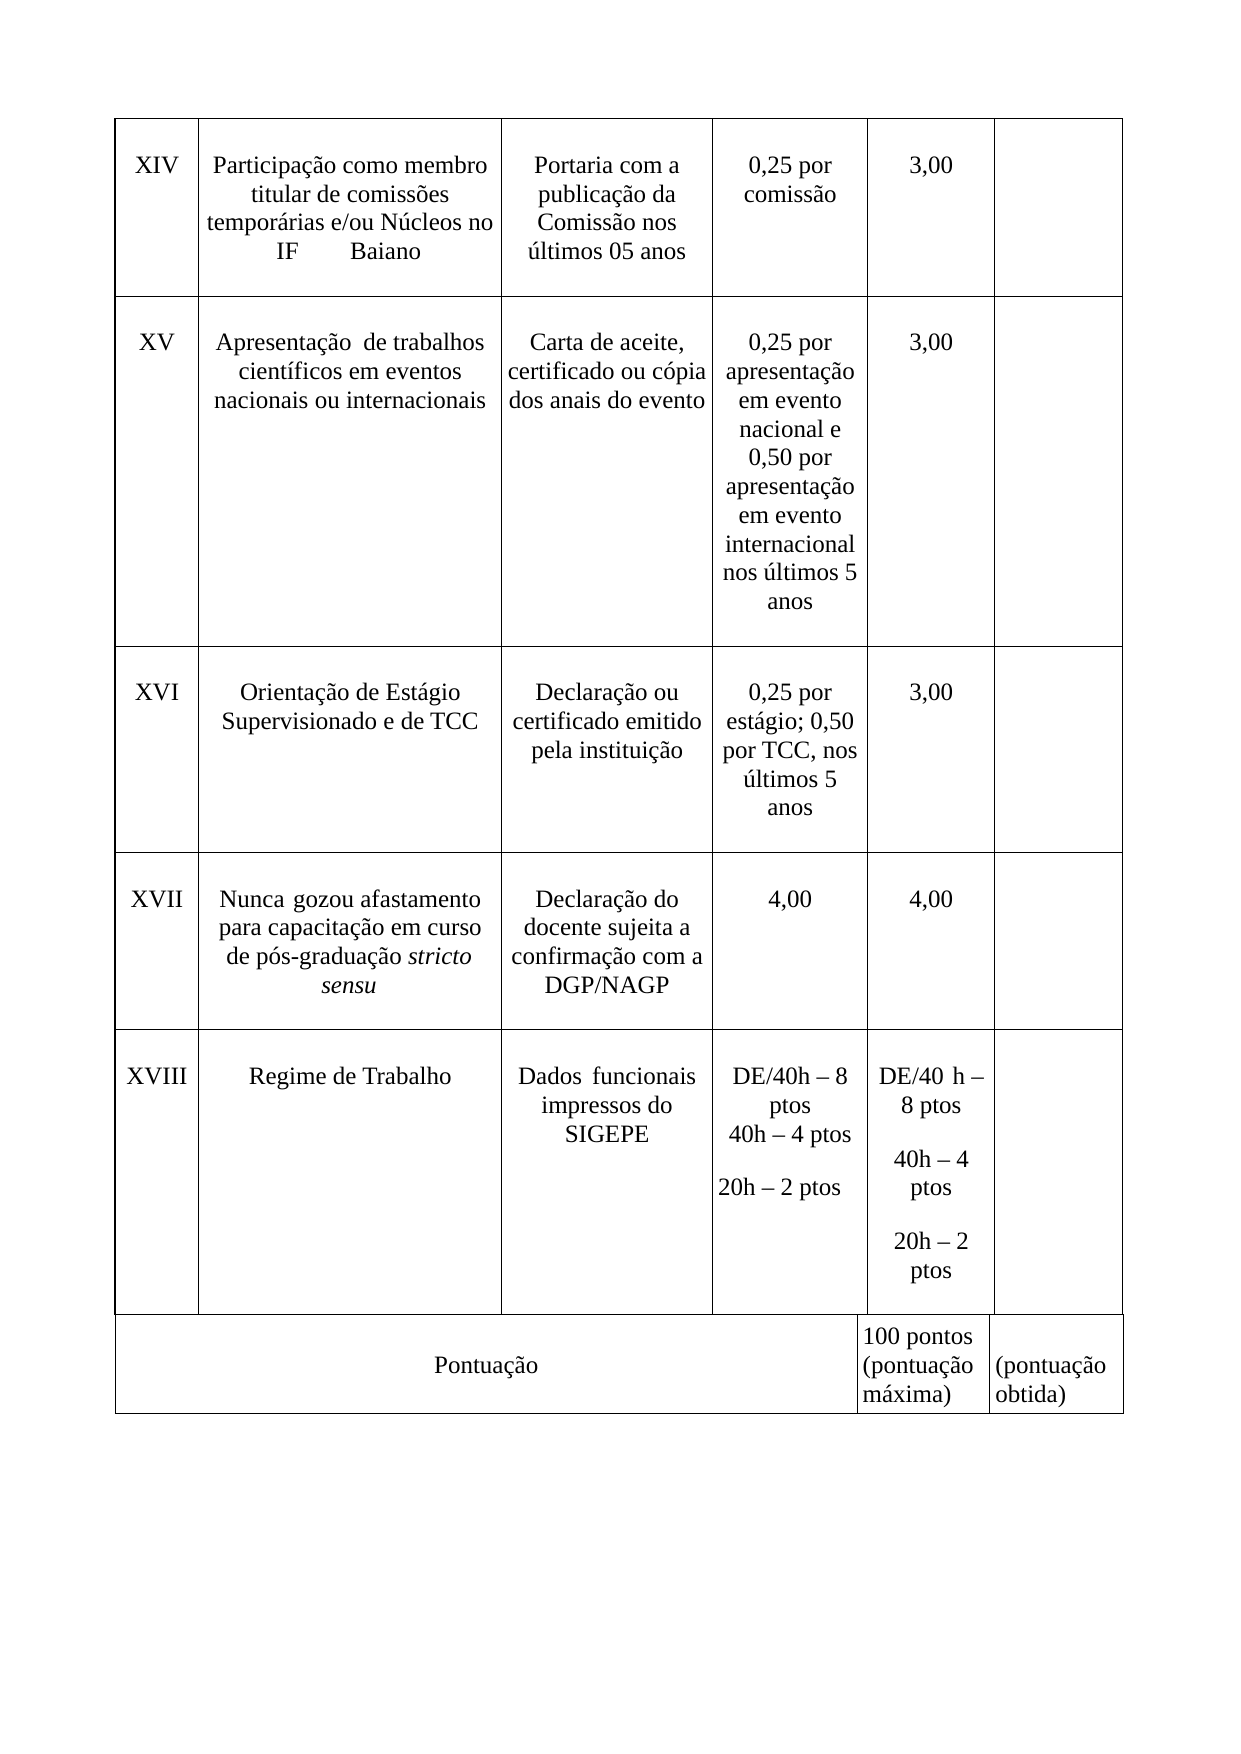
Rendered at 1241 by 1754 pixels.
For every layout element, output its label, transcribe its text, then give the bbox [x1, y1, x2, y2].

table_cell Declaração ou certificado emitido pela instituição [502, 647, 712, 852]
table_cell [995, 297, 1122, 646]
table_cell DE/40h – 8 ptos 40h – 4 ptos 20h – 2 ptos [713, 1030, 867, 1314]
table_cell Nunca gozou afastamento para capacitação em curso de pós-graduação stricto sensu [199, 853, 501, 1029]
table_cell Apresentação de trabalhos científicos em eventos nacionais ou internacionais [199, 297, 501, 646]
table_cell Portaria com a publicação da Comissão nos últimos 05 anos [502, 119, 712, 296]
table_cell [995, 647, 1122, 852]
table_cell [995, 1030, 1122, 1314]
table_cell [995, 119, 1122, 296]
table_cell (pontuação obtida) [990, 1315, 1123, 1413]
table_cell Pontuação [116, 1315, 857, 1413]
table_cell 0,25 por comissão [713, 119, 867, 296]
table_cell 100 pontos (pontuação máxima) [858, 1315, 989, 1413]
table_cell 4,00 [868, 853, 994, 1029]
table_cell Orientação de Estágio Supervisionado e de TCC [199, 647, 501, 852]
table_cell 3,00 [868, 119, 994, 296]
table_cell 3,00 [868, 647, 994, 852]
table_cell XVII [116, 853, 198, 1029]
table_cell XVI [116, 647, 198, 852]
table_cell 0,25 por estágio; 0,50 por TCC, nos últimos 5 anos [713, 647, 867, 852]
table_cell XIV [116, 119, 198, 296]
table_cell DE/40 h – 8 ptos 40h – 4 ptos 20h – 2 ptos [868, 1030, 994, 1314]
table_cell 4,00 [713, 853, 867, 1029]
table_cell Participação como membro titular de comissões temporárias e/ou Núcleos no IF Baiano [199, 119, 501, 296]
table_cell Dados funcionais impressos do SIGEPE [502, 1030, 712, 1314]
table_cell [995, 853, 1122, 1029]
table_cell XVIII [116, 1030, 198, 1314]
table_cell 3,00 [868, 297, 994, 646]
table_cell Regime de Trabalho [199, 1030, 501, 1314]
table_cell XV [116, 297, 198, 646]
table_cell Carta de aceite, certificado ou cópia dos anais do evento [502, 297, 712, 646]
table_cell 0,25 por apresentação em evento nacional e 0,50 por apresentação em evento internacional nos últimos 5 anos [713, 297, 867, 646]
table_cell Declaração do docente sujeita a confirmação com a DGP/NAGP [502, 853, 712, 1029]
